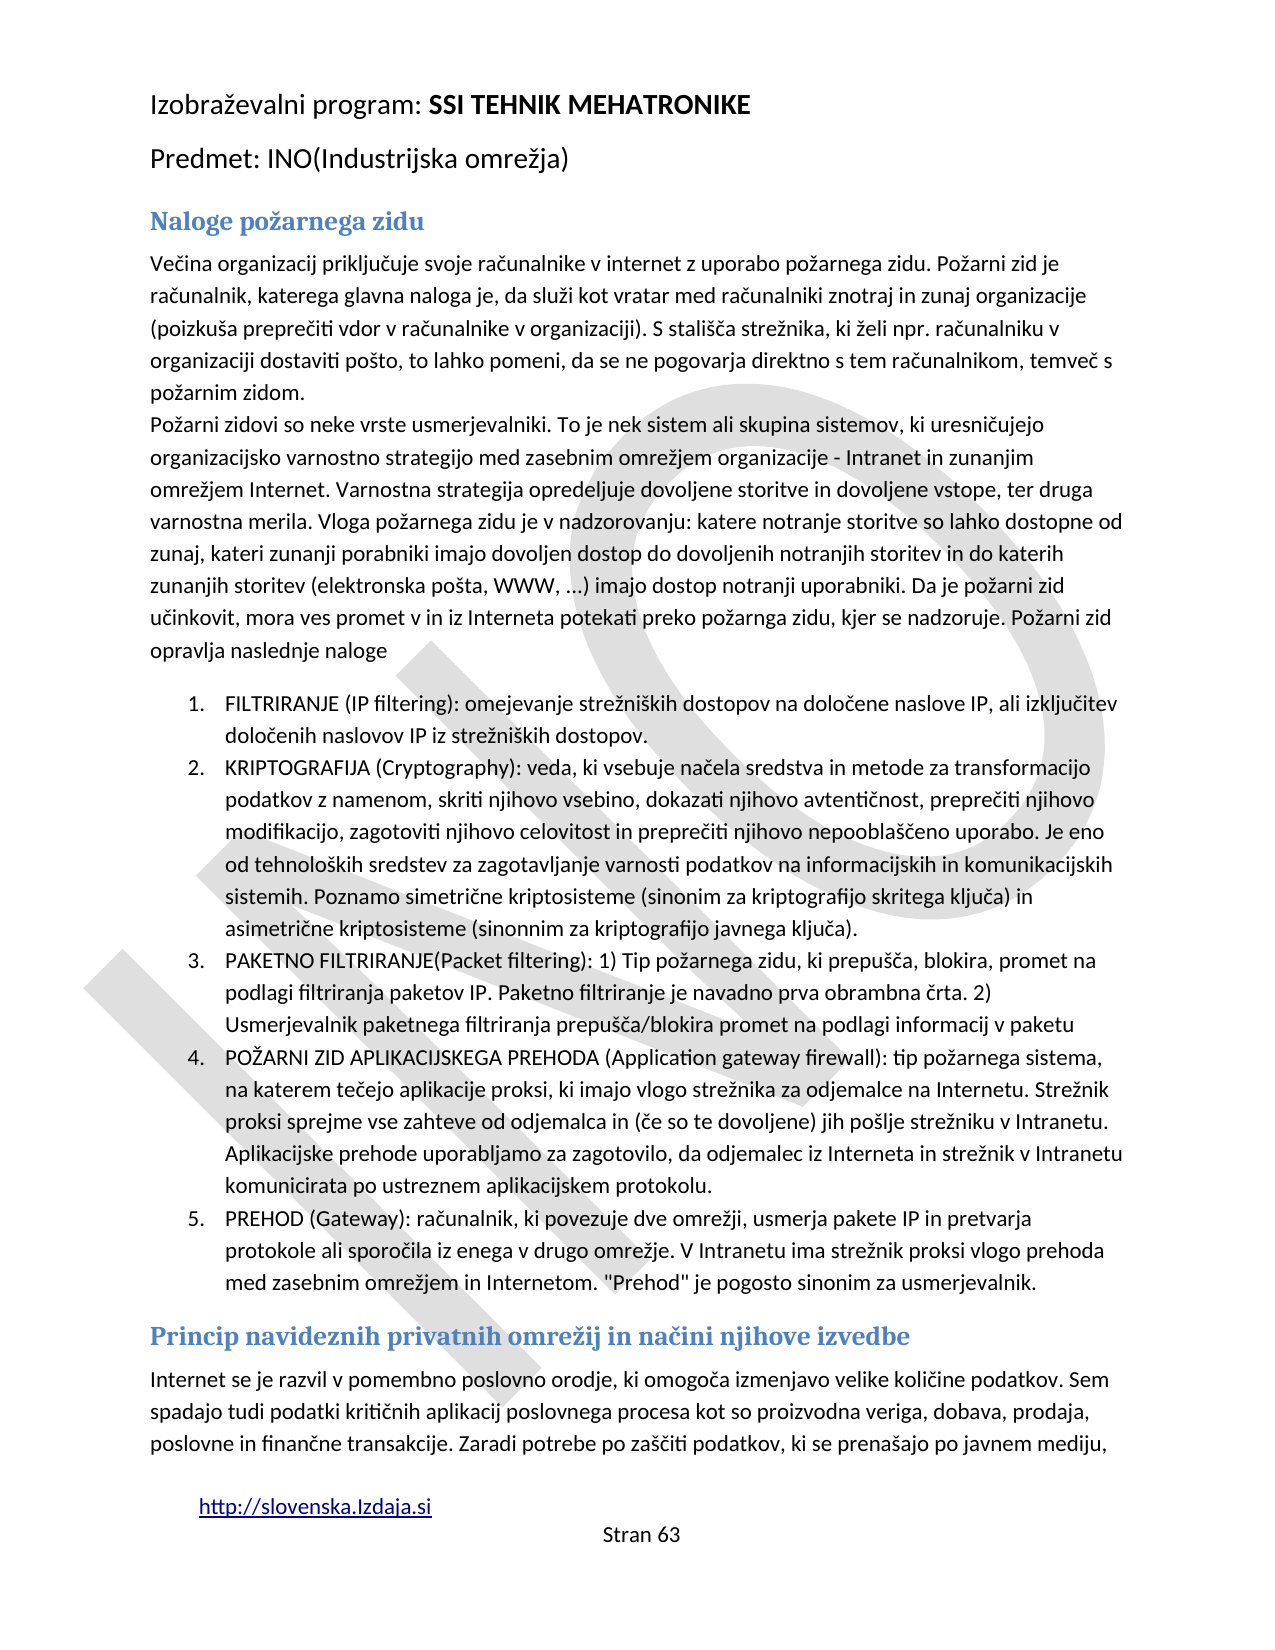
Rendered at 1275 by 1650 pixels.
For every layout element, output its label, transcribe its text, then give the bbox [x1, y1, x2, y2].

table_cell [577, 410, 1089, 664]
text Večina organizacij priključuje svoje računalnike v internet z uporabo požarnega zidu. Požarni zid je računalnik, katerega glavna naloga je, da služi kot vratar med računalniki znotraj in zunaj organizacije (poizkuša preprečiti vdor v računalnike v organizaciji). S stališča strežnika, ki želi npr. računalniku v organizaciji dostaviti pošto, to lahko pomeni, da se ne pogovarja direktno s tem računalnikom, temveč s požarnim zidom. [150, 249, 1125, 406]
text Internet se je razvil v pomembno poslovno orodje, ki omogoča izmenjavo velike količine podatkov. Sem spadajo tudi podatki kritičnih aplikacij poslovnega procesa kot so proizvodna veriga, dobava, prodaja, poslovne in finančne transakcije. Zaradi potrebe po zaščiti podatkov, ki se prenašajo po javnem mediju, [150, 1365, 1125, 1457]
table_cell [266, 946, 294, 966]
table_cell [981, 753, 1105, 913]
table_cell [874, 487, 880, 495]
table_cell [990, 519, 996, 528]
list POŽARNI ZID APLIKACIJSKEGA PREHODA (Application gateway firewall): tip požarnega sistema, na katerem tečejo aplikacije proksi, ki imajo vlogo strežnika za odjemalce na Internetu. Strežnik proksi sprejme vse zahteve od odjemalca in (če so te dovoljene) jih pošlje strežniku v Intranetu. Aplikacijske prehode uporabljamo za zagotovilo, da odjemalec iz Interneta in strežnik v Intranetu komunicirata po ustreznem aplikacijskem protokolu. [187, 1093, 293, 1199]
list PAKETNO FILTRIRANJE(Packet filtering): 1) Tip požarnega zidu, ki prepušča, blokira, promet na podlagi filtriranja paketov IP. Paketno filtriranje je navadno prva obrambna črta. 2) Usmerjevalnik paketnega filtriranja prepušča/blokira promet na podlagi informacij v paketu [981, 946, 1125, 1039]
text Požarni zidovi so neke vrste usmerjevalniki. To je nek sistem ali skupina sistemov, ki uresničujejo organizacijsko varnostno strategijo med zasebnim omrežjem organizacije - Intranet in zunanjim omrežjem Internet. Varnostna strategija opredeljuje dovoljene storitve in dovoljene vstope, ter druga varnostna merila. Vloga požarnega zidu je v nadzorovanju: katere notranje storitve so lahko dostopne od zunaj, kateri zunanji porabniki imajo dovoljen dostop do dovoljenih notranjih storitev in do katerih zunanjih storitev (elektronska pošta, WWW, ...) imajo dostop notranji uporabniki. Da je požarni zid učinkovit, mora ves promet v in iz Interneta potekati preko požarnga zidu, kjer se nadzoruje. Požarni zid opravlja naslednje naloge [649, 447, 897, 509]
subtitle Naloge požarnega zidu [150, 206, 1125, 237]
table_header 8 [299, 1204, 470, 1296]
table_cell [287, 957, 294, 974]
table_header [476, 1377, 482, 1385]
list PAKETNO FILTRIRANJE(Packet filtering): 1) Tip požarnega zidu, ki prepušča, blokira, promet na podlagi filtriranja paketov IP. Paketno filtriranje je navadno prva obrambna črta. 2) Usmerjevalnik paketnega filtriranja prepušča/blokira promet na podlagi informacij v paketu [187, 946, 294, 1039]
list KRIPTOGRAFIJA (Cryptography): veda, ki vsebuje načela sredstva in metode za transformacijo podatkov z namenom, skriti njihovo vsebino, dokazati njihovo avtentičnost, preprečiti njihovo modifikacijo, zagotoviti njihovo celovitost in preprečiti njihovo nepooblaščeno uporabo. Je eno od tehnoloških sredstev za zagotavljanje varnosti podatkov na informacijskih in komunikacijskih sistemih. Poznamo simetrične kriptosisteme (sinonim za kriptografijo skritega ključa) in asimetrične kriptosisteme (sinonnim za kriptografijo javnega ključa). [187, 753, 294, 942]
list FILTRIRANJE (IP filtering): omejevanje strežniških dostopov na določene naslove IP, ali izključitev določenih naslovov IP iz strežniških dostopov. [981, 689, 1044, 749]
text Požarni zidovi so neke vrste usmerjevalniki. To je nek sistem ali skupina sistemov, ki uresničujejo organizacijsko varnostno strategijo med zasebnim omrežjem organizacije - Intranet in zunanjim omrežjem Internet. Varnostna strategija opredeljuje dovoljene storitve in dovoljene vstope, ter druga varnostna merila. Vloga požarnega zidu je v nadzorovanju: katere notranje storitve so lahko dostopne od zunaj, kateri zunanji porabniki imajo dovoljen dostop do dovoljenih notranjih storitev in do katerih zunanjih storitev (elektronska pošta, WWW, ...) imajo dostop notranji uporabniki. Da je požarni zid učinkovit, mora ves promet v in iz Interneta potekati preko požarnga zidu, kjer se nadzoruje. Požarni zid opravlja naslednje naloge [150, 410, 653, 664]
table_header 0 [187, 1043, 373, 1199]
table_cell [187, 1013, 213, 1039]
table_cell [661, 383, 842, 406]
table_header [460, 1365, 542, 1408]
table_cell [246, 831, 252, 838]
text Požarni zidovi so neke vrste usmerjevalniki. To je nek sistem ali skupina sistemov, ki uresničujejo organizacijsko varnostno strategijo med zasebnim omrežjem organizacije - Intranet in zunanjim omrežjem Internet. Varnostna strategija opredeljuje dovoljene storitve in dovoljene vstope, ter druga varnostna merila. Vloga požarnega zidu je v nadzorovanju: katere notranje storitve so lahko dostopne od zunaj, kateri zunanji porabniki imajo dovoljen dostop do dovoljenih notranjih storitev in do katerih zunanjih storitev (elektronska pošta, WWW, ...) imajo dostop notranji uporabniki. Da je požarni zid učinkovit, mora ves promet v in iz Interneta potekati preko požarnga zidu, kjer se nadzoruje. Požarni zid opravlja naslednje naloge [853, 410, 1125, 664]
table_cell [195, 829, 294, 942]
subtitle Princip navideznih privatnih omrežij in načini njihove izvedbe [150, 1321, 446, 1352]
list POŽARNI ZID APLIKACIJSKEGA PREHODA (Application gateway firewall): tip požarnega sistema, na katerem tečejo aplikacije proksi, ki imajo vlogo strežnika za odjemalce na Internetu. Strežnik proksi sprejme vse zahteve od odjemalca in (če so te dovoljene) jih pošlje strežniku v Intranetu. Aplikacijske prehode uporabljamo za zagotovilo, da odjemalec iz Interneta in strežnik v Intranetu komunicirata po ustreznem aplikacijskem protokolu. [588, 1043, 1125, 1199]
table_header 16 [416, 1321, 526, 1352]
subtitle Princip navideznih privatnih omrežij in načini njihove izvedbe [496, 1321, 1125, 1352]
table_cell [1036, 689, 1105, 749]
list FILTRIRANJE (IP filtering): omejevanje strežniških dostopov na določene naslove IP, ali izključitev določenih naslovov IP iz strežniških dostopov. [187, 689, 294, 749]
list KRIPTOGRAFIJA (Cryptography): veda, ki vsebuje načela sredstva in metode za transformacijo podatkov z namenom, skriti njihovo vsebino, dokazati njihovo avtentičnost, preprečiti njihovo modifikacijo, zagotoviti njihovo celovitost in preprečiti njihovo nepooblaščeno uporabo. Je eno od tehnoloških sredstev za zagotavljanje varnosti podatkov na informacijskih in komunikacijskih sistemih. Poznamo simetrične kriptosisteme (sinonim za kriptografijo skritega ključa) in asimetrične kriptosisteme (sinonnim za kriptografijo javnega ključa). [981, 753, 1125, 942]
table_cell [655, 487, 661, 496]
list PREHOD (Gateway): računalnik, ki povezuje dve omrežji, usmerja pakete IP in pretvarja protokole ali sporočila iz enega v drugo omrežje. V Intranetu ima strežnik proksi vlogo prehoda med zasebnim omrežjem in Internetom. "Prehod" je pogosto sinonim za usmerjevalnik. [379, 1204, 1125, 1296]
table_header 8 [524, 1204, 651, 1295]
list PREHOD (Gateway): računalnik, ki povezuje dve omrežji, usmerja pakete IP in pretvarja protokole ali sporočila iz enega v drugo omrežje. V Intranetu ima strežnik proksi vlogo prehoda med zasebnim omrežjem in Internetom. "Prehod" je pogosto sinonim za usmerjevalnik. [187, 1204, 390, 1296]
